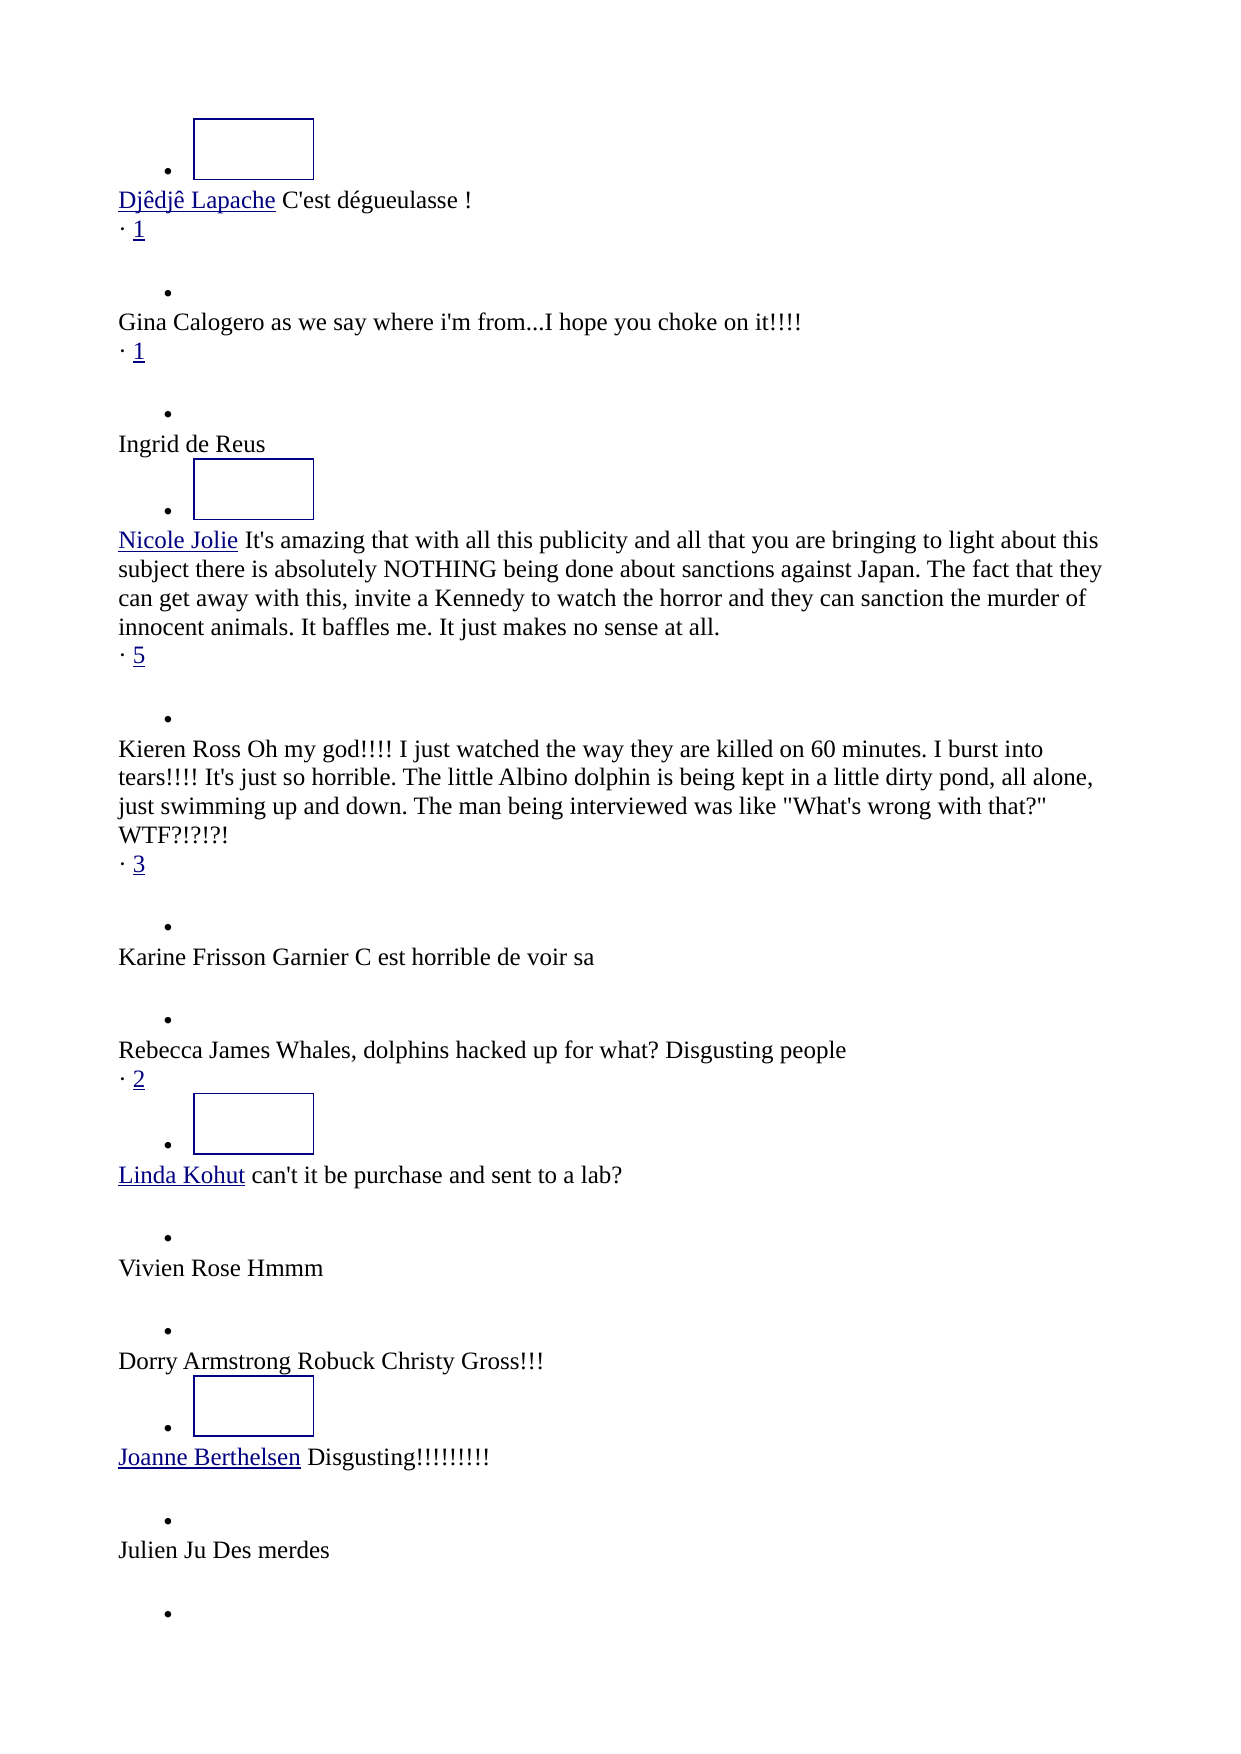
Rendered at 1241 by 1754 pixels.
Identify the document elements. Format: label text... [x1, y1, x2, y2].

text Rebecca James Whales, dolphins hacked up for what? Disgusting people [118, 1035, 1122, 1064]
text Joanne Berthelsen Disgusting!!!!!!!!! [118, 1442, 1122, 1471]
text Linda Kohut can't it be purchase and sent to a lab? [118, 1160, 1122, 1189]
text · 5 [118, 641, 1122, 669]
text Julien Ju Des merdes [118, 1536, 1122, 1564]
text · 3 [118, 849, 1122, 877]
text Karine Frisson Garnier C est horrible de voir sa [118, 942, 1122, 971]
text Gina Calogero as we say where i'm from...I hope you choke on it!!!! [118, 307, 1122, 336]
text · 1 [118, 336, 1122, 365]
text Vivien Rose Hmmm [118, 1253, 1122, 1282]
text Dorry Armstrong Robuck Christy Gross!!! [118, 1346, 1122, 1375]
text Kieren Ross Oh my god!!!! I just watched the way they are killed on 60 minutes. I burst into tears!!!! It's just so horrible. The little Albino dolphin is being kept in a little dirty pond, all alone, just swimming up and down. The man being interviewed was like "What's wrong with that?" WTF?!?!?! [118, 734, 1122, 849]
text Nicole Jolie It's amazing that with all this publicity and all that you are bringing to light about this subject there is absolutely NOTHING being done about sanctions against Japan. The fact that they can get away with this, invite a Kennedy to watch the horror and they can sanction the murder of innocent animals. It baffles me. It just makes no sense at all. [118, 526, 1122, 641]
text · 1 [118, 214, 1122, 243]
text · 2 [118, 1064, 1122, 1092]
text Ingrid de Reus [118, 429, 1122, 458]
text Djêdjê Lapache C'est dégueulasse ! [118, 186, 1122, 214]
